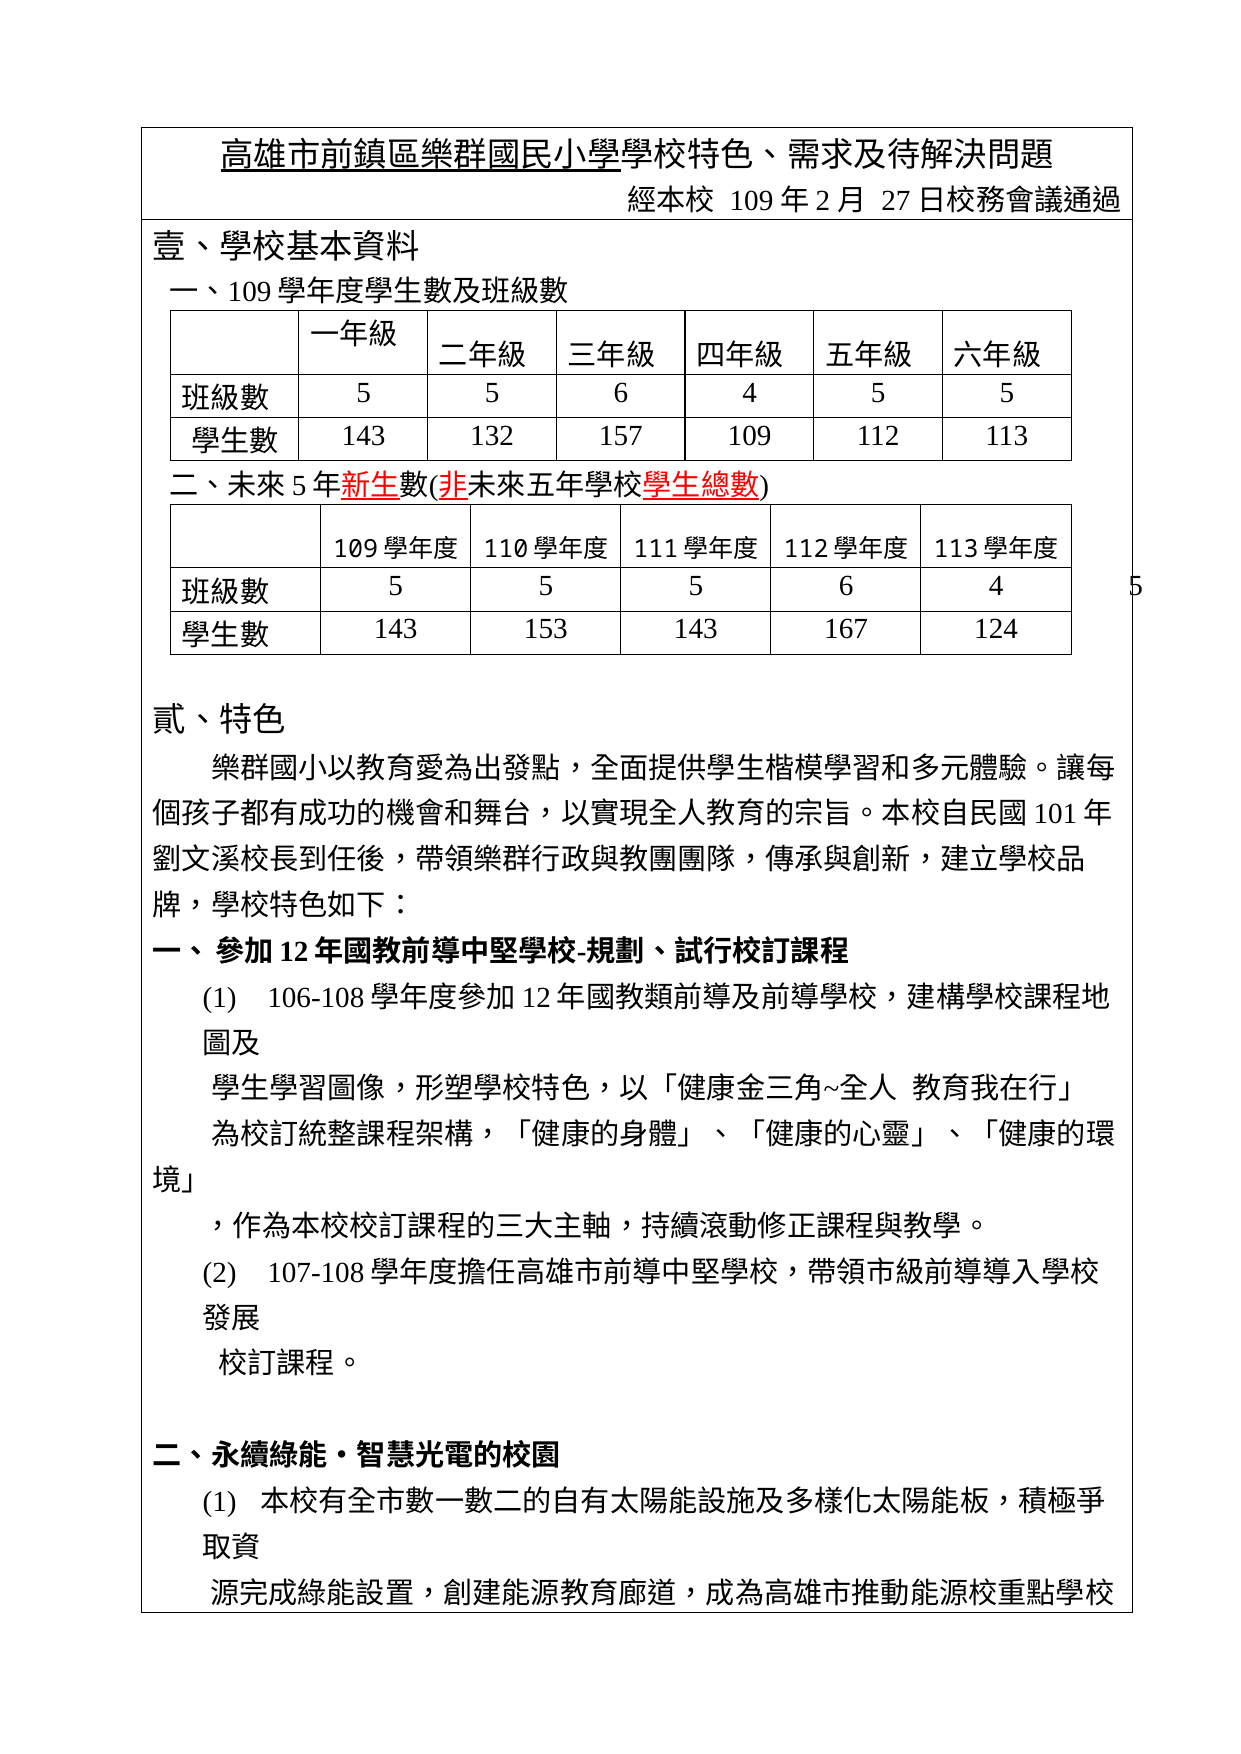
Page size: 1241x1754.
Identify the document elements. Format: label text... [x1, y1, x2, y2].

table_cell 5 [321, 568, 470, 611]
table_cell 班級數 [171, 375, 298, 417]
table_cell 167 [771, 612, 920, 654]
table_cell 143 [299, 418, 427, 460]
table_cell 4 [686, 375, 813, 417]
table_cell 113 [943, 418, 1071, 460]
table_header 110學年度 [471, 505, 620, 567]
table_cell 153 [471, 612, 620, 654]
table_cell 5 [1072, 567, 1132, 611]
table_header 112學年度 [771, 505, 920, 567]
table_cell 124 [921, 612, 1071, 654]
table_cell 5 [943, 375, 1071, 417]
table_cell 6 [771, 568, 920, 611]
table_header [1072, 504, 1132, 567]
table_header 六年級 [943, 311, 1071, 374]
table_cell 143 [621, 612, 770, 654]
table_cell 132 [428, 418, 556, 460]
table_header 113學年度 [921, 505, 1071, 567]
table_header 四年級 [686, 311, 813, 374]
table_cell 112 [814, 418, 942, 460]
table_header 一年級 [299, 311, 427, 374]
table_cell 109 [686, 418, 813, 460]
table_cell 5 [299, 375, 427, 417]
table_cell 壹、學校基本資料 一、109學年度學生數及班級數 二、未來5年新生數(非未來五年學校學生總數) 貳、特色 樂群國小以教育愛為出發點，全面提供學生楷模學習和多元體驗。讓每個孩子都有成功的機會和舞台，以實現全人教育的宗旨。本校自民國101年劉文溪校長到任後，帶領樂群行政與教團團隊，傳承與創新，建立學校品牌，學校特色如下： 一、 參加12年國教前導中堅學校-規劃、試行校訂課程 106-108學年度參加12年國教類前導及前導學校，建構學校課程地圖及 學生學習圖像，形塑學校特色，以「健康金三角~全人 教育我在行」 為校訂統整課程架構，「健康的身體」、「健康的心靈」、「健康的環境」 ，作為本校校訂課程的三大主軸，持續滾動修正課程與教學。 107-108學年度擔任高雄市前導中堅學校，帶領市級前導導入學校發展 校訂課程。 二、永續綠能•智慧光電的校園 本校有全市數一數二的自有太陽能設施及多樣化太陽能板，積極爭取資 源完成綠能設置，創建能源教育廊道，成為高雄市推動能源校重點學校 104、108年榮獲教育部能源教育標竿學校銀質獎，成為光電智慧學校典 範。 三、績效卓著•優秀的運動團隊 本校從民國89年設立排球體育班，用心推展排球運動不遺餘力，耕耘 多年屢獲佳績，為培育排球國手的啟蒙地，奠基孩童「健康‧智慧‧活 力」全方位發展的機會。 曾榮獲95年度及104年度中華盃全國冠軍以及高雄市排球聯賽冠軍達20餘次，型塑本校輝煌排球特色。 本校另設體操隊、田徑隊、籃球隊、滾球隊等，師生運動風氣鼎盛，成 效卓著；近年積極推動「健康體位」與「健康飲 食」健康促進雙目標 ，提升校園健康管理知能與行動，有效獲得親師生重視與實踐。 四、豐富學生學習活動內涵•開創學生的多元展能 辦理校內外多元豐富的學習與體驗活動，擴大學生多元學習機會，開創 學生多元的潛能。例如：客語比賽，語文競賽、創意運動會、科學園 遊會、科學展覽、英語讀者劇場、直笛比賽、英語歌唱比賽、排球隊 組 訓、 幼童軍活動等並屢獲佳績。提供學生展才的舞台，激發其多元 潛能。 開設多元社團活動及寒暑假營隊，增進孩子身心健康，接觸不同面向技 藝，發掘潛在能力。 五、活化「校園空間」--美化校園角落，賦予空間新生命 (一) 運用巧思，發揮創意，積極推動活化校園空間方案。 (二) 整合社區資源，營造藝術氛圍，創造校園空間美學。 (三) 透過多元學習角和學習廊道的建置，營造豐富的學習空間。 六、資源整合，以愛關懷每位學生 重視學生個別差異及扶助弱勢學習者，申請教育優先區、辦理課後照顧班、學習扶助、注音符號補救教學、IEP個別化教學計畫、團體輔導、個別輔導與諮商等關懷方案，有效照顧弱勢家庭與學生。 申辦新住民子女教育實施計畫及新住民基礎成人教育班、廣辦親職講座，有效協助新住民及其子女順利適應與學習台灣生活。 七、透過專業精進，提升教學成效 鼓勵教師自主學習與專業成長精進教學，積極申請教育局精進教學計畫 ，藉以推動校內教師專業學習社群之運作。 爭取教育局/教育部各類競爭型教學計畫，展現教師教學能量，例如： 飲食活化教育、提升英語成效計畫、英語協同教學計畫等。 八、整合社區資源、組織家長力量 透過家長會支持與配合，結合學校成立多項志工團隊。 成立導護志工、 圖書志工、經典故事志工、社區童軍團等，提供學校人力、 物力支援，帶 領家長正向參 與，親師攜手合作。 參、需求 一、家長的意願（簡述所希望任職之校長才能或專長等，惟不得 指定人選） (一）對教育充滿熱情與奉獻的心。 （二）重視多元智能，為孩子開展多元學習的風貌。 （三）有計畫的帶領樂群，成為永續經營的指標學校。 （四）善於爭取資源和經費，擴充學校軟硬體設備，增加學校軟實力。 （五）具領導及溝通協調能力，與教師及家長互動關係良好。 （六）能接續創新、認真、卓越，以理性態度帶領師生團隊的行政領導，持 續深耕努力學校既有執行的各項議題。 二、教師的意願（簡述所希望任職之校長才能或專長等，惟不得 指定人選） （一）關心學生學習，提供多元發展。 (二) 尊重教師專業，支援教學，營造愉悅支持性的教學氛圍。 （三）依法行政，建立公開、透明、民主、效率的行政體系。 （四）支持肯定教師努力，協助親師溝通，並以學生學習福祉為最高原則， 帶動學校發展。 （五）積極爭取外部資源，豐富教學環境。 （六）服務型領導、能有效整合資源，創造優質教與學的環境。 肆、待解決問題 一、 因應十二年國教新課綱上路，如何領導校內教師有效的意見交流，積 極投入參與校訂課程的設計與規劃，突顯樂群學校特色？尚待解決。 二、 近年來校舍改建，學生數增加，年年增班，使得班級教室數不足，大 量挪用原專科教室，影響教學品質，亟待解決。 三、 技工友相繼退休，導致協辦人力不足問題，尚待配套措施因應。 伍、未來發展方向 以教育愛為出發點，透過接納與鼓勵，全面的提供學生楷模學習和多元體驗。期每個孩子都有成功的機會和舞台，引導其向善、向上；珍惜生命，熱愛學習，以實現全人教育的宗旨，建立學校品牌。 一、 持續創發「展才課程」--豐富孩子視野，提升自我信心。 二、 努力深化「校園美學」--美化校園角落，賦予空間新生命。 三、 積極推動「活力團隊」--活絡組織發展，激發團體動力。 四、全力營造「溫馨校園」--體現尊重氛圍，落實知足感恩。 五、「傳承與創新」--發展既有的學校特色，開創多元發展的學生舞台。 [142, 220, 1132, 1612]
table_cell 5 [471, 568, 620, 611]
table_header [171, 311, 298, 374]
table_header 三年級 [557, 311, 684, 374]
table_cell 5 [621, 568, 770, 611]
table_cell 班級數 [171, 568, 320, 611]
table_cell 143 [321, 612, 470, 654]
table_header 高雄市前鎮區樂群國民小學學校特色、需求及待解決問題 經本校 109 年2 月 27 日校務會議通過 [142, 128, 1132, 218]
table_cell 學生數 [171, 418, 298, 460]
table_header [171, 505, 320, 567]
table_header 二年級 [428, 311, 556, 374]
table_header 111學年度 [621, 505, 770, 567]
table_cell 157 [557, 418, 684, 460]
table_header 109學年度 [321, 505, 470, 567]
table_cell 學生數 [171, 612, 320, 654]
table_cell 4 [921, 568, 1071, 611]
table_cell [1072, 611, 1132, 654]
table_header 五年級 [814, 311, 942, 374]
table_cell 6 [557, 375, 684, 417]
table_cell 5 [428, 375, 556, 417]
table_cell 5 [814, 375, 942, 417]
